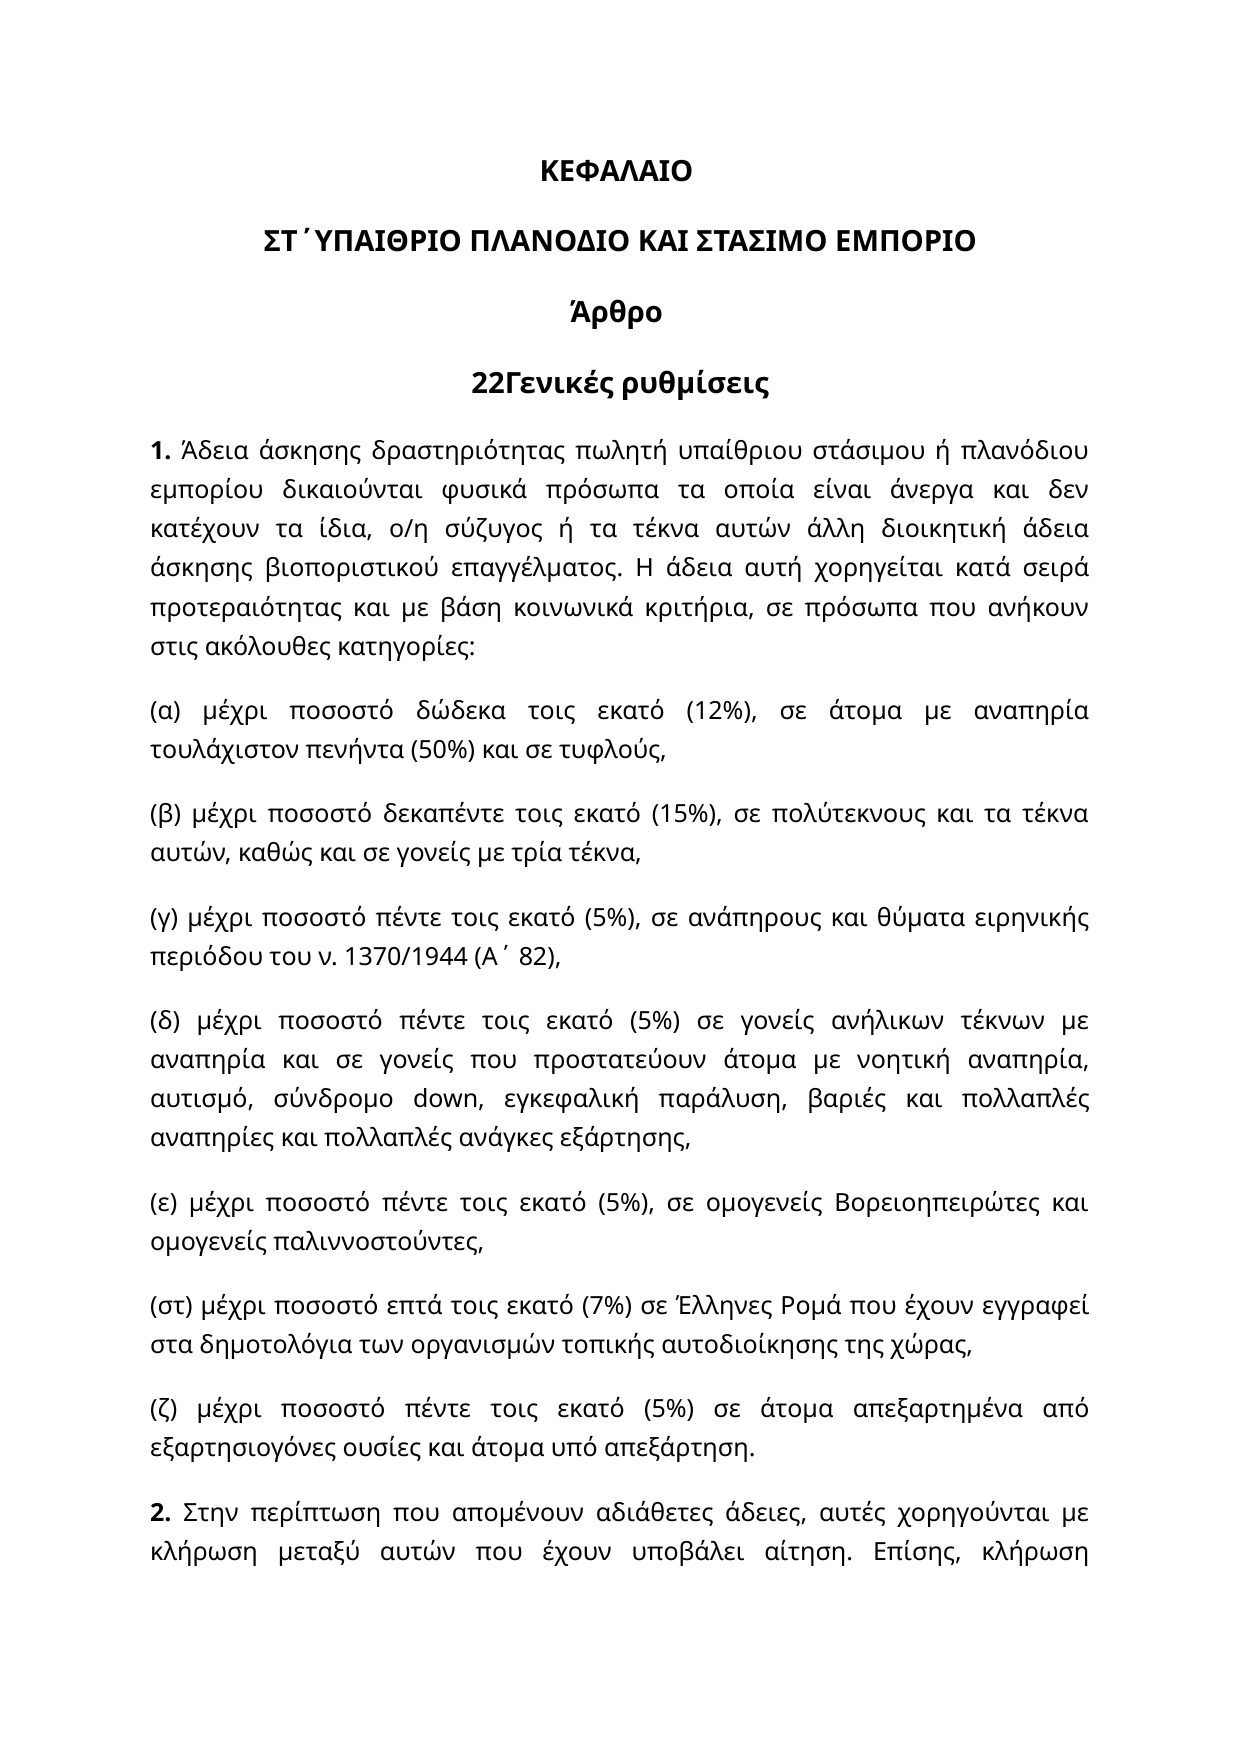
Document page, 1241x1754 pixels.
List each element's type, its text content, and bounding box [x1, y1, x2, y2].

text (γ) μέχρι ποσοστό πέντε τοις εκατό (5%), σε ανάπηρους και θύματα ειρηνικής περιόδου του ν. 1370/1944 (Α΄ 82), [150, 899, 1090, 972]
text (β) μέχρι ποσοστό δεκαπέντε τοις εκατό (15%), σε πολύτεκνους και τα τέκνα αυτών, καθώς και σε γονείς με τρία τέκνα, [150, 796, 1090, 869]
text 1. Άδεια άσκησης δραστηριότητας πωλητή υπαίθριου στάσιμου ή πλανόδιου εμπορίου δικαιούνται φυσικά πρόσωπα τα οποία είναι άνεργα και δεν κατέχουν τα ίδια, ο/η σύζυγος ή τα τέκνα αυτών άλλη διοικητική άδεια άσκησης βιοποριστικού επαγγέλματος. Η άδεια αυτή χορηγείται κατά σειρά προτεραιότητας και με βάση κοινωνικά κριτήρια, σε πρόσωπα που ανήκουν στις ακόλουθες κατηγορίες: [150, 432, 1090, 662]
subtitle ΚΕΦΑΛΑΙΟ [150, 150, 1090, 190]
text (α) μέχρι ποσοστό δώδεκα τοις εκατό (12%), σε άτομα με αναπηρία τουλάχιστον πενήντα (50%) και σε τυφλούς, [150, 692, 1090, 766]
subtitle ΣΤ΄ΥΠΑΙΘΡΙΟ ΠΛΑΝΟΔΙΟ ΚΑΙ ΣΤΑΣΙΜΟ ΕΜΠΟΡΙΟ [150, 221, 1090, 260]
subtitle 22Γενικές ρυθμίσεις [150, 362, 1090, 402]
subtitle Άρθρο [150, 291, 1090, 331]
text 2. Στην περίπτωση που απομένουν αδιάθετες άδειες, αυτές χορηγούνται με κλήρωση μεταξύ αυτών που έχουν υποβάλει αίτηση. Επίσης, κλήρωση [150, 1494, 1090, 1567]
text (ζ) μέχρι ποσοστό πέντε τοις εκατό (5%) σε άτομα απεξαρτημένα από εξαρτησιογόνες ουσίες και άτομα υπό απεξάρτηση. [150, 1391, 1090, 1464]
text (ε) μέχρι ποσοστό πέντε τοις εκατό (5%), σε ομογενείς Βορειοηπειρώτες και ομογενείς παλιννοστούντες, [150, 1184, 1090, 1257]
text (στ) μέχρι ποσοστό επτά τοις εκατό (7%) σε Έλληνες Pομά που έχουν εγγραφεί στα δημοτολόγια των οργανισμών τοπικής αυτοδιοίκησης της χώρας, [150, 1287, 1090, 1361]
text (δ) μέχρι ποσοστό πέντε τοις εκατό (5%) σε γονείς ανήλικων τέκνων με αναπηρία και σε γονείς που προστατεύουν άτομα με νοητική αναπηρία, αυτισμό, σύνδρομο down, εγκεφαλική παράλυση, βαριές και πολλαπλές αναπηρίες και πολλαπλές ανάγκες εξάρτησης, [150, 1002, 1090, 1154]
